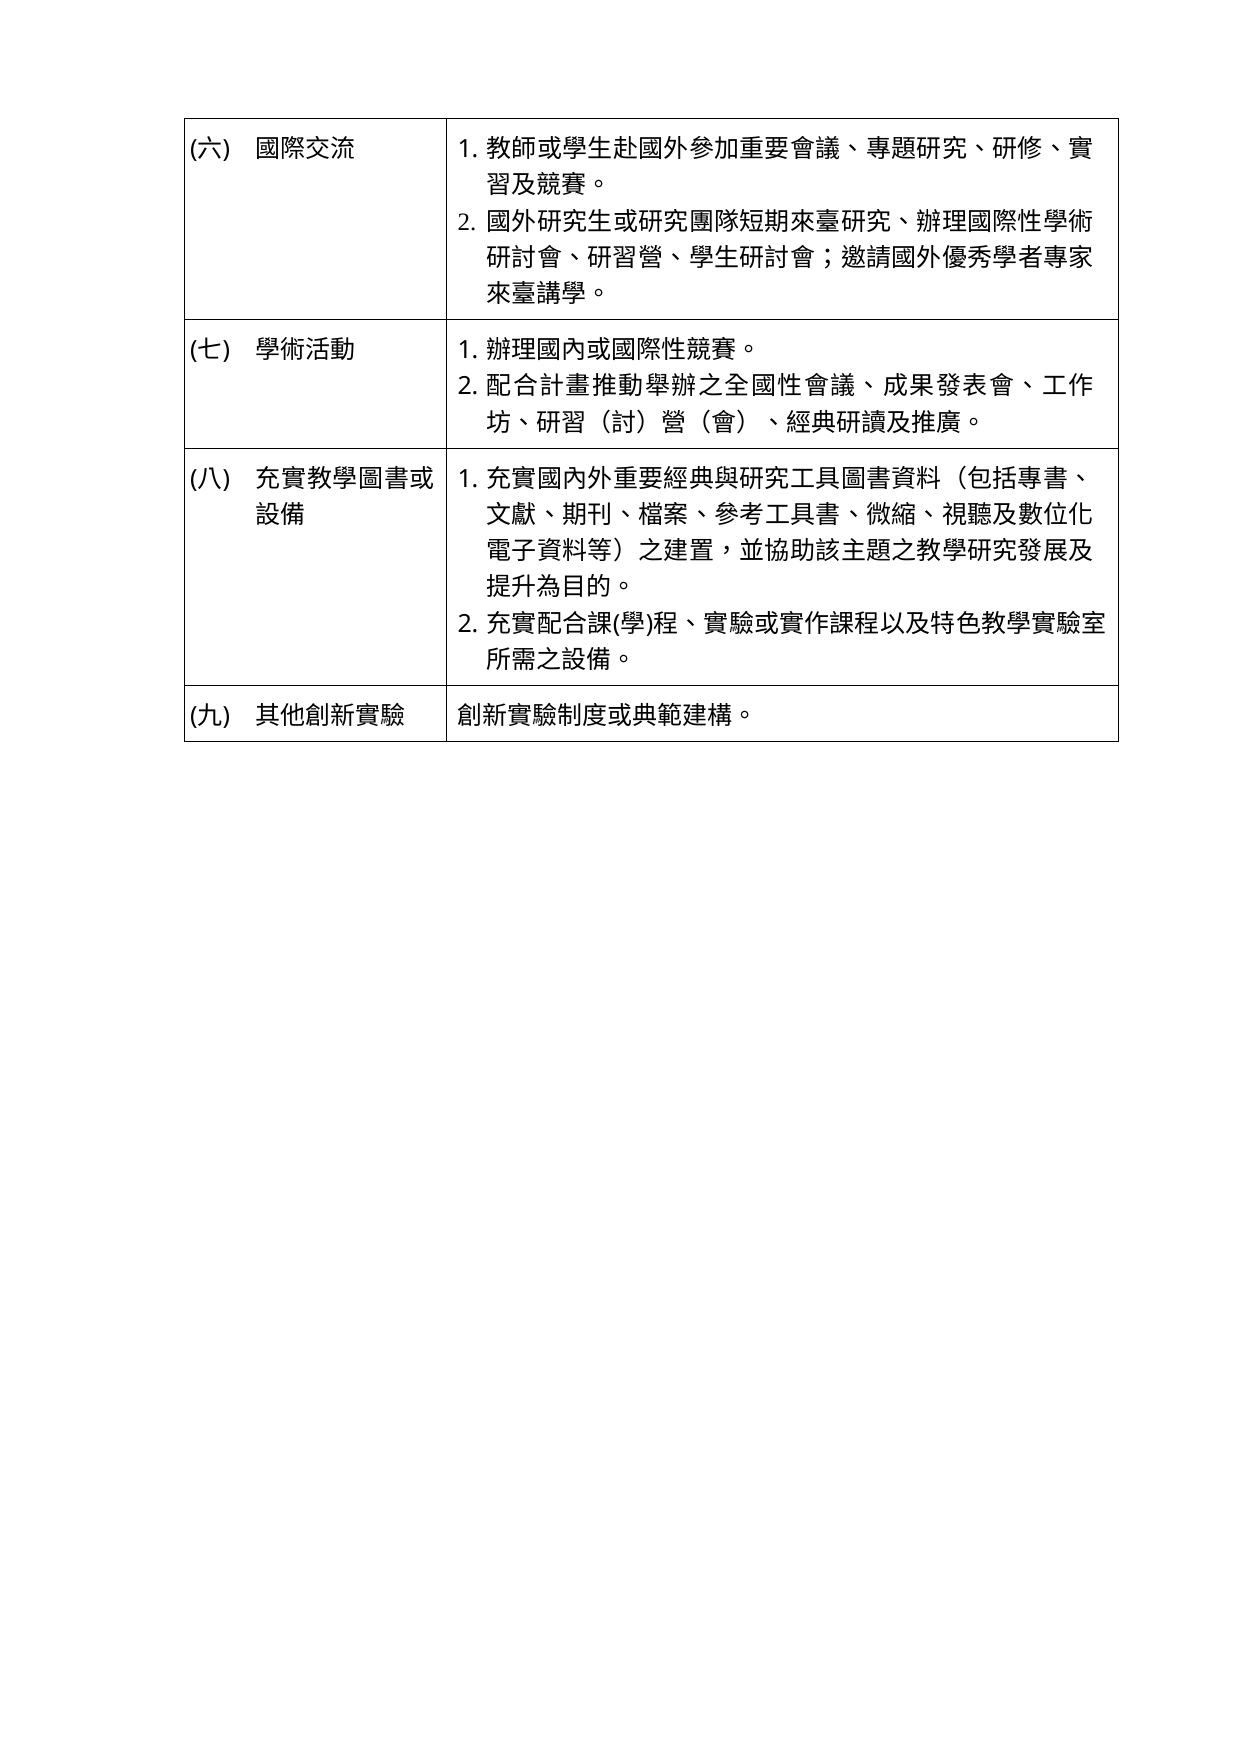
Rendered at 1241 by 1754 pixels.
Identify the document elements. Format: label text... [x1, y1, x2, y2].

table_cell 充實教學圖書或設備 [257, 449, 446, 685]
table_cell 學術活動 [257, 320, 446, 448]
table_cell 充實國內外重要經典與研究工具圖書資料（包括專書、文獻、期刊、檔案、參考工具書、微縮、視聽及數位化電子資料等）之建置，並協助該主題之教學研究發展及提升為目的。 充實配合課(學)程、實驗或實作課程以及特色教學實驗室所需之設備。 [447, 449, 1118, 685]
table_cell (六) [185, 119, 257, 319]
table_cell 辦理國內或國際性競賽。 配合計畫推動舉辦之全國性會議、成果發表會、工作坊、研習（討）營（會）、經典研讀及推廣。 [447, 320, 1118, 448]
table_cell 國際交流 [257, 119, 446, 319]
table_cell 創新實驗制度或典範建構。 [447, 686, 1118, 741]
table_cell 其他創新實驗 [257, 686, 446, 741]
table_cell (九) [185, 686, 257, 741]
table_cell 教師或學生赴國外參加重要會議、專題研究、研修、實習及競賽。 國外研究生或研究團隊短期來臺研究、辦理國際性學術研討會、研習營、學生研討會；邀請國外優秀學者專家來臺講學。 [447, 119, 1118, 319]
table_cell (七) [185, 320, 257, 448]
table_cell (八) [185, 449, 257, 685]
